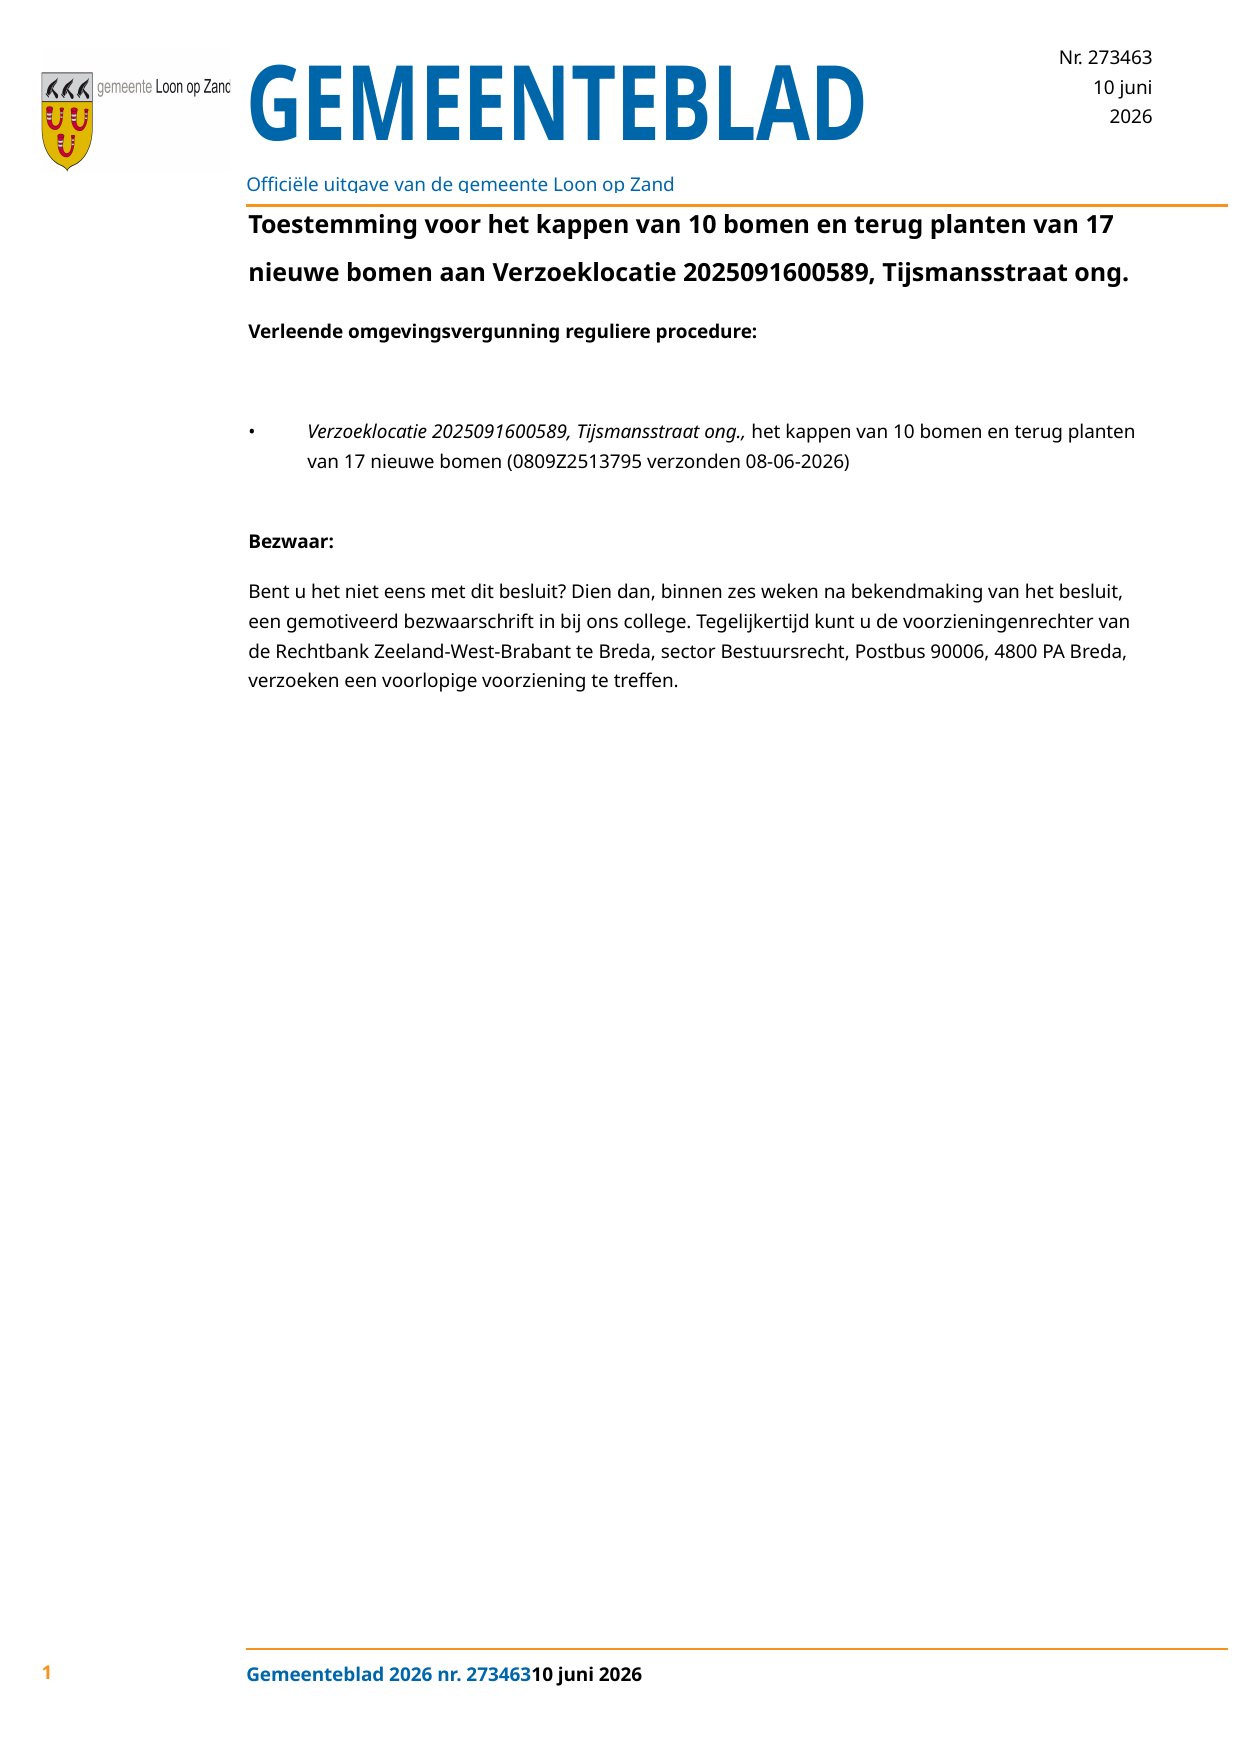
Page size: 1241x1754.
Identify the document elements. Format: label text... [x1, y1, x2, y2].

text Bezwaar: [248, 528, 1152, 554]
text Verleende omgevingsvergunning reguliere procedure: [248, 318, 1152, 344]
list Verzoeklocatie 2025091600589, Tijsmansstraat ong., het kappen van 10 bomen en terug planten van 17 nieuwe bomen (0809Z2513795 verzonden 08-06-2026) [248, 419, 1152, 474]
text Bent u het niet eens met dit besluit? Dien dan, binnen zes weken na bekendmaking van het besluit, een gemotiveerd bezwaarschrift in bij ons college. Tegelijkertijd kunt u de voorzieningenrechter van de Rechtbank Zeeland-West-Brabant te Breda, sector Bestuursrecht, Postbus 90006, 4800 PA Breda, verzoeken een voorlopige voorziening te treffen. [248, 579, 1152, 693]
picture [41, 47, 231, 172]
text Toestemming voor het kappen van 10 bomen en terug planten van 17 nieuwe bomen aan Verzoeklocatie 2025091600589, Tijsmansstraat ong. [248, 207, 1152, 288]
